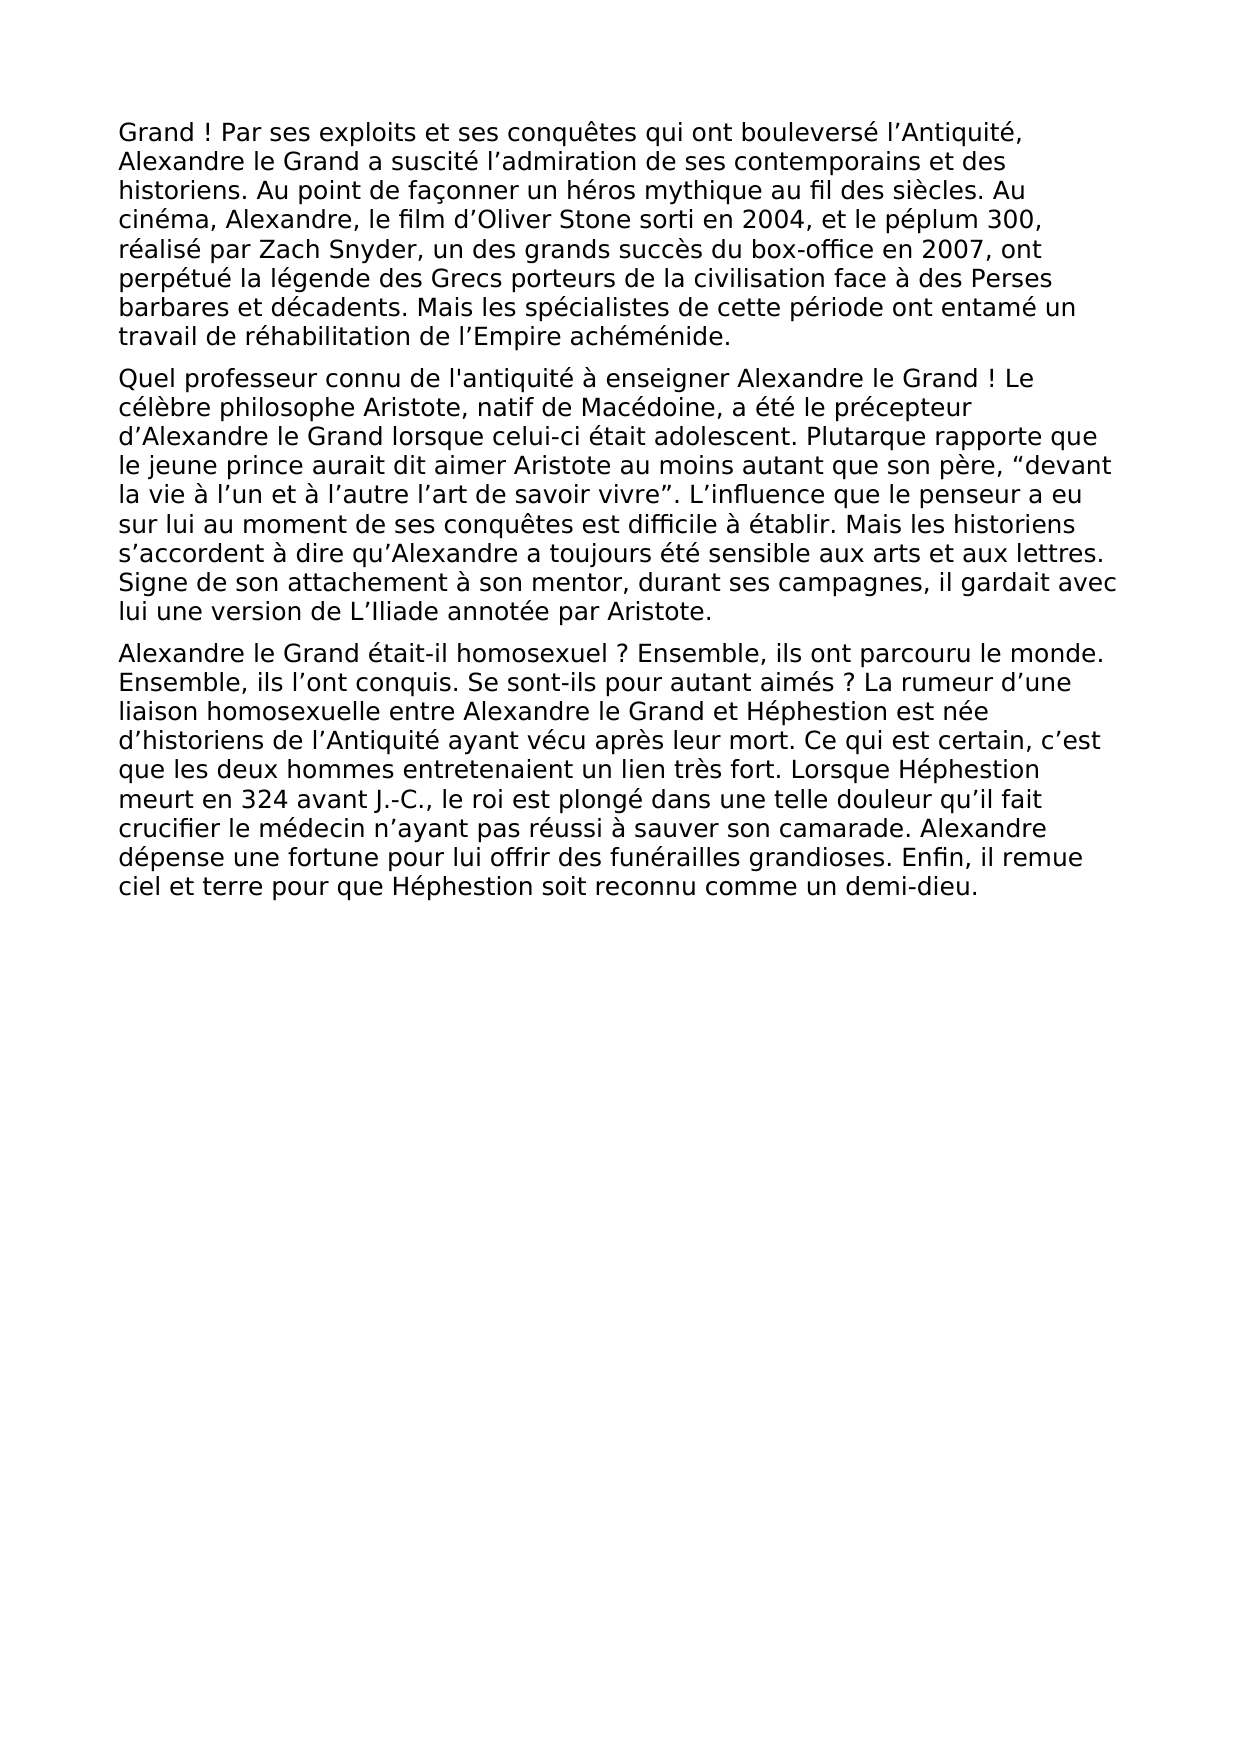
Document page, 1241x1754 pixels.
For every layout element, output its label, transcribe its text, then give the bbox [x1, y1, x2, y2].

text Quel professeur connu de l'antiquité à enseigner Alexandre le Grand ! Le célèbre philosophe Aristote, natif de Macédoine, a été le précepteur d’Alexandre le Grand lorsque celui-ci était adolescent. Plutarque rapporte que le jeune prince aurait dit aimer Aristote au moins autant que son père, “devant la vie à l’un et à l’autre l’art de savoir vivre”. L’influence que le penseur a eu sur lui au moment de ses conquêtes est difficile à établir. Mais les historiens s’accordent à dire qu’Alexandre a toujours été sensible aux arts et aux lettres. Signe de son attachement à son mentor, durant ses campagnes, il gardait avec lui une version de L’Iliade annotée par Aristote. [118, 364, 1122, 626]
text Alexandre le Grand était-il homosexuel ? Ensemble, ils ont parcouru le monde. Ensemble, ils l’ont conquis. Se sont-ils pour autant aimés ? La rumeur d’une liaison homosexuelle entre Alexandre le Grand et Héphestion est née d’historiens de l’Antiquité ayant vécu après leur mort. Ce qui est certain, c’est que les deux hommes entretenaient un lien très fort. Lorsque Héphestion meurt en 324 avant J.-C., le roi est plongé dans une telle douleur qu’il fait crucifier le médecin n’ayant pas réussi à sauver son camarade. Alexandre dépense une fortune pour lui offrir des funérailles grandioses. Enfin, il remue ciel et terre pour que Héphestion soit reconnu comme un demi-dieu. [118, 639, 1122, 901]
text Grand ! Par ses exploits et ses conquêtes qui ont bouleversé l’Antiquité, Alexandre le Grand a suscité l’admiration de ses contemporains et des historiens. Au point de façonner un héros mythique au fil des siècles. Au cinéma, Alexandre, le film d’Oliver Stone sorti en 2004, et le péplum 300, réalisé par Zach Snyder, un des grands succès du box-office en 2007, ont perpétué la légende des Grecs porteurs de la civilisation face à des Perses barbares et décadents. Mais les spécialistes de cette période ont entamé un travail de réhabilitation de l’Empire achéménide. [118, 118, 1122, 351]
